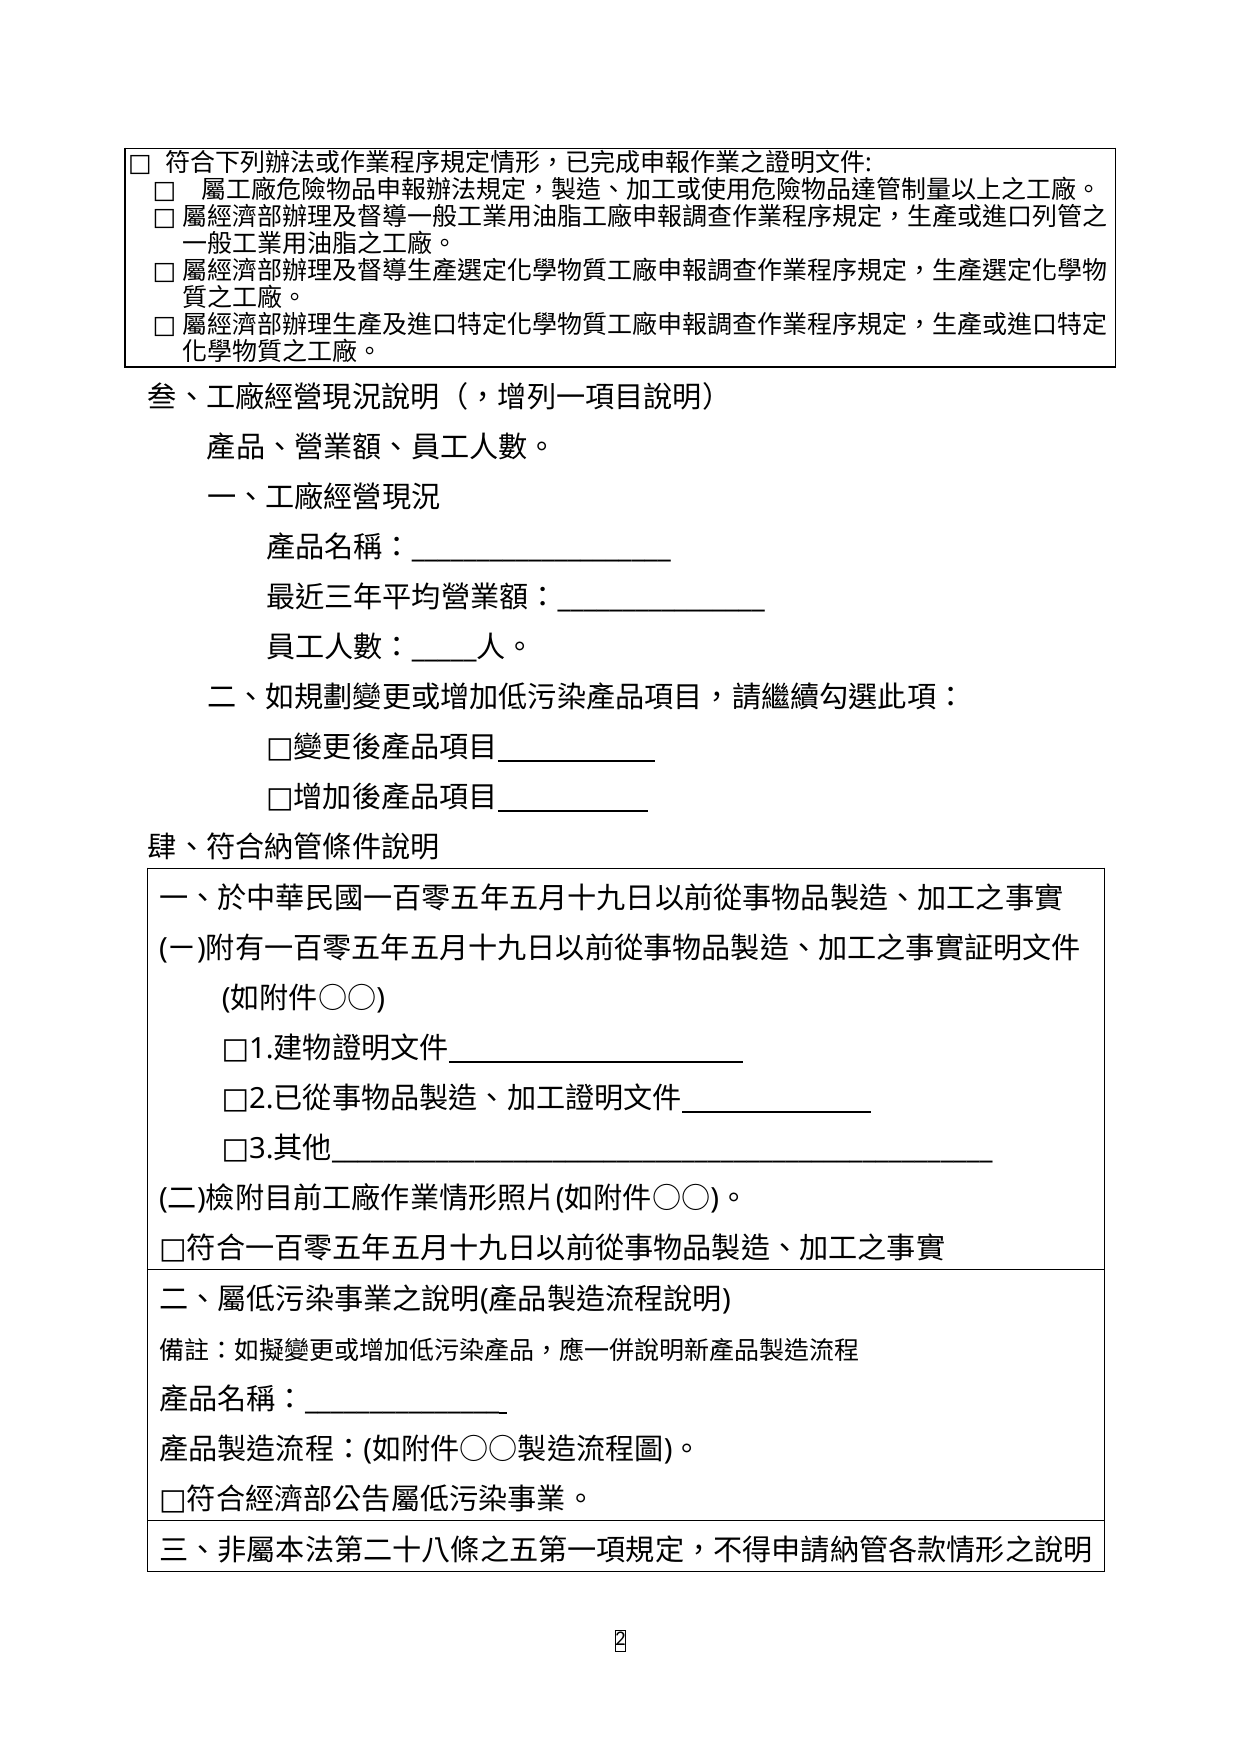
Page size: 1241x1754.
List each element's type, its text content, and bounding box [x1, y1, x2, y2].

text 最近三年平均營業額：________________ [266, 567, 1092, 617]
table_header 一、於中華民國一百零五年五月十九日以前從事物品製造、加工之事實 (ㄧ)附有一百零五年五月十九日以前從事物品製造、加工之事實証明文件(如附件○○) □1.建物證明文件 □2.已從事物品製造、加工證明文件 □3.其他___________________________________________________ (二)檢附目前工廠作業情形照片(如附件○○)。 □符合一百零五年五月十九日以前從事物品製造、加工之事實 [148, 869, 1104, 1268]
table_cell 符合下列辦法或作業程序規定情形，已完成申報作業之證明文件: 屬工廠危險物品申報辦法規定，製造、加工或使用危險物品達管制量以上之工廠。 屬經濟部辦理及督導一般工業用油脂工廠申報調查作業程序規定，生產或進口列管之一般工業用油脂之工廠。 屬經濟部辦理及督導生產選定化學物質工廠申報調查作業程序規定，生產選定化學物質之工廠。 屬經濟部辦理生產及進口特定化學物質工廠申報調查作業程序規定，生產或進口特定化學物質之工廠。 [126, 149, 1115, 366]
text 叁、工廠經營現況說明（，增列一項目說明） [148, 368, 1092, 417]
text 員工人數：_____人。 [266, 617, 1092, 667]
text 肆、符合納管條件說明 [148, 817, 1092, 867]
table_cell 二、屬低污染事業之說明(產品製造流程說明) 備註：如擬變更或增加低污染產品，應一併說明新產品製造流程 產品名稱：_______________ 產品製造流程：(如附件○○製造流程圖)。 □符合經濟部公告屬低污染事業。 [148, 1270, 1104, 1519]
text □增加後產品項目 [266, 767, 1092, 817]
text 產品、營業額、員工人數。 [207, 417, 1092, 467]
text 產品名稱：____________________ [266, 517, 1092, 567]
text 二、如規劃變更或增加低污染產品項目，請繼續勾選此項： [207, 667, 1092, 717]
text 一、工廠經營現況 [207, 467, 1092, 517]
text □變更後產品項目 [266, 717, 1092, 767]
table_cell 三、非屬本法第二十八條之五第一項規定，不得申請納管各款情形之說明 [148, 1521, 1104, 1571]
